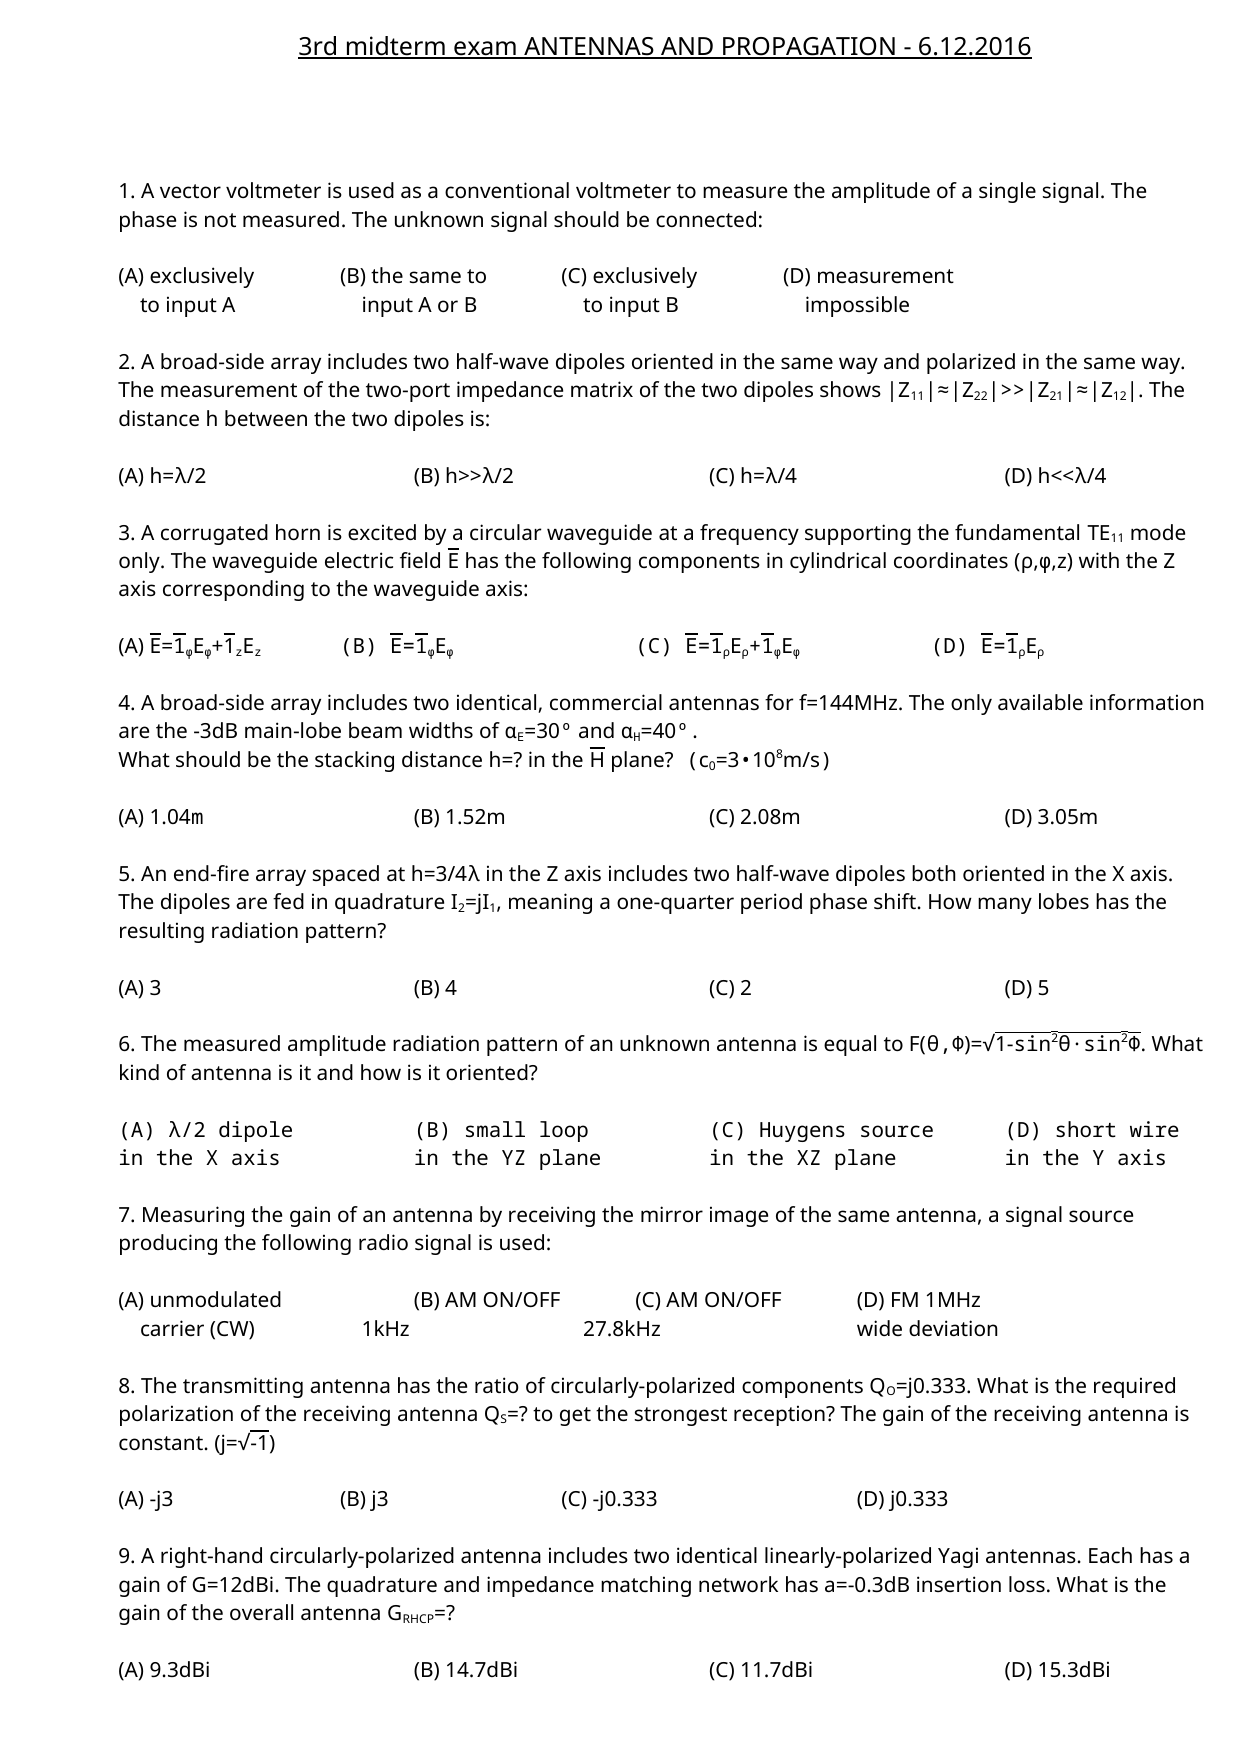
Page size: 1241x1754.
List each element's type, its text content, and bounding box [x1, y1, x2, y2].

text (A) h=λ/2 (B) h>>λ/2 (C) h=λ/4 (D) h<<λ/4 [118, 461, 1212, 489]
text (A) -j3 (B) j3 (C) -j0.333 (D) j0.333 [118, 1484, 1212, 1513]
text 1. A vector voltmeter is used as a conventional voltmeter to measure the amplitude of a single signal. The phase is not measured. The unknown signal should be connected: [118, 176, 1212, 233]
text carrier (CW) 1kHz 27.8kHz wide deviation [118, 1314, 1212, 1342]
text (A) exclusively (B) the same to (C) exclusively (D) measurement [118, 262, 1212, 290]
text 3. A corrugated horn is excited by a circular waveguide at a frequency supporting the fundamental TE11 mode only. The waveguide electric field E has the following components in cylindrical coordinates (ρ,φ,z) with the Z axis corresponding to the waveguide axis: [118, 518, 1212, 603]
text (A) 1.04m (B) 1.52m (C) 2.08m (D) 3.05m [118, 802, 1212, 830]
text 2. A broad-side array includes two half-wave dipoles oriented in the same way and polarized in the same way. The measurement of the two-port impedance matrix of the two dipoles shows |Z11|≈|Z22|>>|Z21|≈|Z12|. The distance h between the two dipoles is: [118, 347, 1212, 432]
text 9. A right-hand circularly-polarized antenna includes two identical linearly-polarized Yagi antennas. Each has a gain of G=12dBi. The quadrature and impedance matching network has a=-0.3dB insertion loss. What is the gain of the overall antenna GRHCP=? [118, 1541, 1212, 1627]
text 3rd midterm exam ANTENNAS AND PROPAGATION - 6.12.2016 [118, 28, 1212, 63]
text What should be the stacking distance h=? in the H plane? (c0=3•108m/s) [118, 745, 1212, 773]
text (A) 3 (B) 4 (C) 2 (D) 5 [118, 973, 1212, 1001]
text (A) λ/2 dipole (B) small loop (C) Huygens source (D) short wire [118, 1115, 1212, 1143]
text 6. The measured amplitude radiation pattern of an unknown antenna is equal to F(θ,Φ)=√1-sin2θ∙sin2Φ. What kind of antenna is it and how is it oriented? [118, 1029, 1212, 1086]
text (A) unmodulated (B) AM ON/OFF (C) AM ON/OFF (D) FM 1MHz [118, 1285, 1212, 1314]
text 4. A broad-side array includes two identical, commercial antennas for f=144MHz. The only available information are the -3dB main-lobe beam widths of αE=30º and αH=40º. [118, 688, 1212, 745]
text (A) 9.3dBi (B) 14.7dBi (C) 11.7dBi (D) 15.3dBi [118, 1655, 1212, 1683]
text 8. The transmitting antenna has the ratio of circularly-polarized components QO=j0.333. What is the required polarization of the receiving antenna QS=? to get the strongest reception? The gain of the receiving antenna is constant. (j=√-1) [118, 1371, 1212, 1456]
text to input A input A or B to input B impossible [118, 290, 1212, 318]
text in the X axis in the YZ plane in the XZ plane in the Y axis [118, 1143, 1212, 1172]
text (A) E=1φEφ+1zEz (B) E=1φEφ (C) E=1ρEρ+1φEφ (D) E=1ρEρ [118, 631, 1212, 660]
text 5. An end-fire array spaced at h=3/4λ in the Z axis includes two half-wave dipoles both oriented in the X axis. The dipoles are fed in quadrature I2=jI1, meaning a one-quarter period phase shift. How many lobes has the resulting radiation pattern? [118, 859, 1212, 944]
text 7. Measuring the gain of an antenna by receiving the mirror image of the same antenna, a signal source producing the following radio signal is used: [118, 1200, 1212, 1257]
